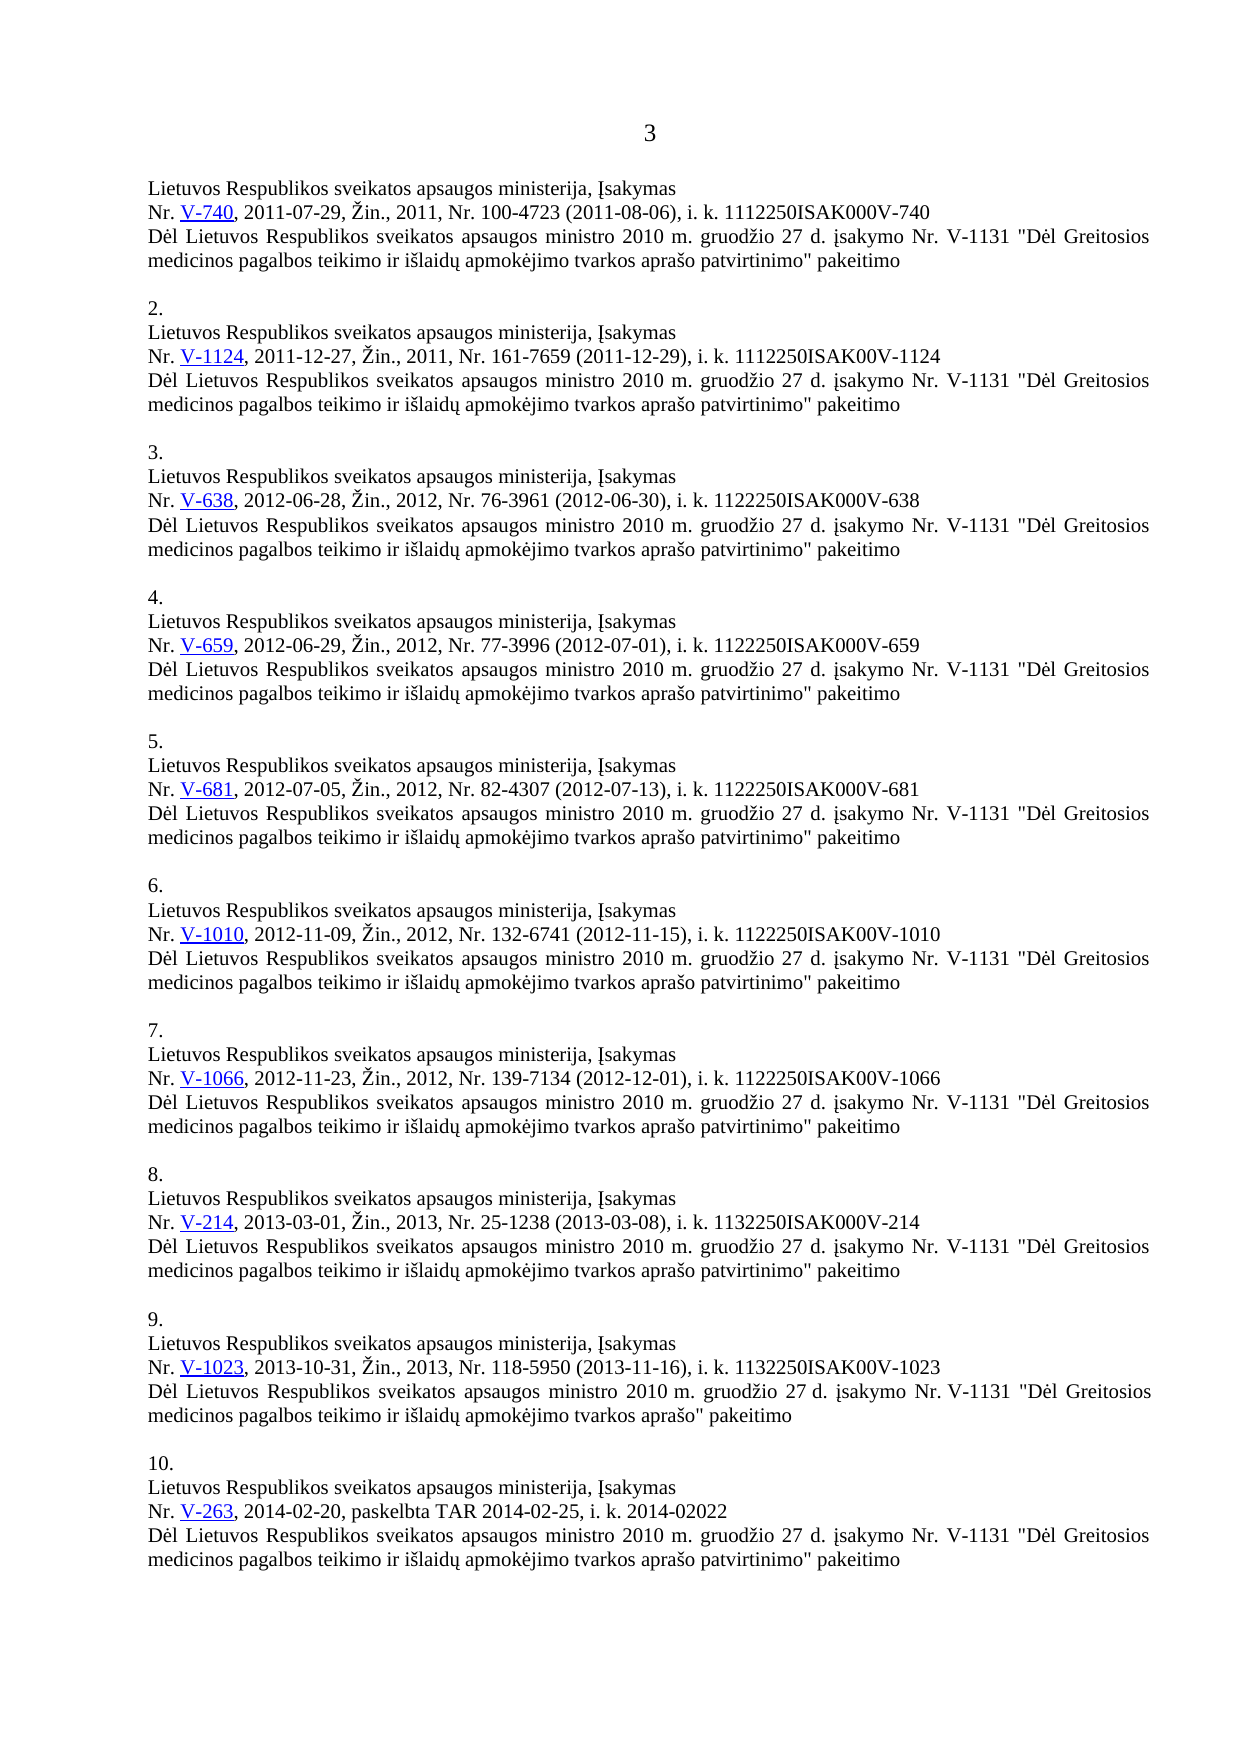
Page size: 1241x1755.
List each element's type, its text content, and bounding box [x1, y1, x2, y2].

text Lietuvos Respublikos sveikatos apsaugos ministerija, Įsakymas [148, 753, 1152, 777]
text Lietuvos Respublikos sveikatos apsaugos ministerija, Įsakymas [148, 609, 1152, 633]
text Dėl Lietuvos Respublikos sveikatos apsaugos ministro 2010 m. gruodžio 27 d. įsakymo Nr. V-1131 "Dėl Greitosios medicinos pagalbos teikimo ir išlaidų apmokėjimo tvarkos aprašo patvirtinimo" pakeitimo [148, 657, 1152, 705]
text Dėl Lietuvos Respublikos sveikatos apsaugos ministro 2010 m. gruodžio 27 d. įsakymo Nr. V-1131 "Dėl Greitosios medicinos pagalbos teikimo ir išlaidų apmokėjimo tvarkos aprašo patvirtinimo" pakeitimo [148, 368, 1152, 416]
text 9. [148, 1307, 1152, 1331]
text Nr. V-659, 2012-06-29, Žin., 2012, Nr. 77-3996 (2012-07-01), i. k. 1122250ISAK000V-659 [148, 633, 1152, 657]
text Lietuvos Respublikos sveikatos apsaugos ministerija, Įsakymas [148, 320, 1152, 344]
text Lietuvos Respublikos sveikatos apsaugos ministerija, Įsakymas [148, 176, 1152, 200]
text 10. [148, 1451, 1152, 1475]
text Dėl Lietuvos Respublikos sveikatos apsaugos ministro 2010 m. gruodžio 27 d. įsakymo Nr. V-1131 "Dėl Greitosios medicinos pagalbos teikimo ir išlaidų apmokėjimo tvarkos aprašo" pakeitimo [148, 1379, 1152, 1427]
text Nr. V-1023, 2013-10-31, Žin., 2013, Nr. 118-5950 (2013-11-16), i. k. 1132250ISAK00V-1023 [148, 1355, 1152, 1379]
text Lietuvos Respublikos sveikatos apsaugos ministerija, Įsakymas [148, 1331, 1152, 1355]
text Nr. V-1124, 2011-12-27, Žin., 2011, Nr. 161-7659 (2011-12-29), i. k. 1112250ISAK00V-1124 [148, 344, 1152, 368]
text Nr. V-740, 2011-07-29, Žin., 2011, Nr. 100-4723 (2011-08-06), i. k. 1112250ISAK000V-740 [148, 200, 1152, 224]
text Lietuvos Respublikos sveikatos apsaugos ministerija, Įsakymas [148, 897, 1152, 922]
text 3. [148, 440, 1152, 464]
text Dėl Lietuvos Respublikos sveikatos apsaugos ministro 2010 m. gruodžio 27 d. įsakymo Nr. V-1131 "Dėl Greitosios medicinos pagalbos teikimo ir išlaidų apmokėjimo tvarkos aprašo patvirtinimo" pakeitimo [148, 1234, 1152, 1282]
text Nr. V-1010, 2012-11-09, Žin., 2012, Nr. 132-6741 (2012-11-15), i. k. 1122250ISAK00V-1010 [148, 922, 1152, 946]
text Dėl Lietuvos Respublikos sveikatos apsaugos ministro 2010 m. gruodžio 27 d. įsakymo Nr. V-1131 "Dėl Greitosios medicinos pagalbos teikimo ir išlaidų apmokėjimo tvarkos aprašo patvirtinimo" pakeitimo [148, 224, 1152, 272]
text Dėl Lietuvos Respublikos sveikatos apsaugos ministro 2010 m. gruodžio 27 d. įsakymo Nr. V-1131 "Dėl Greitosios medicinos pagalbos teikimo ir išlaidų apmokėjimo tvarkos aprašo patvirtinimo" pakeitimo [148, 512, 1152, 561]
text 8. [148, 1162, 1152, 1186]
text Lietuvos Respublikos sveikatos apsaugos ministerija, Įsakymas [148, 1042, 1152, 1066]
text 4. [148, 585, 1152, 609]
text Nr. V-263, 2014-02-20, paskelbta TAR 2014-02-25, i. k. 2014-02022 [148, 1499, 1152, 1523]
text Nr. V-638, 2012-06-28, Žin., 2012, Nr. 76-3961 (2012-06-30), i. k. 1122250ISAK000V-638 [148, 488, 1152, 512]
text Dėl Lietuvos Respublikos sveikatos apsaugos ministro 2010 m. gruodžio 27 d. įsakymo Nr. V-1131 "Dėl Greitosios medicinos pagalbos teikimo ir išlaidų apmokėjimo tvarkos aprašo patvirtinimo" pakeitimo [148, 1090, 1152, 1138]
text Lietuvos Respublikos sveikatos apsaugos ministerija, Įsakymas [148, 464, 1152, 488]
text Nr. V-1066, 2012-11-23, Žin., 2012, Nr. 139-7134 (2012-12-01), i. k. 1122250ISAK00V-1066 [148, 1066, 1152, 1090]
text Nr. V-214, 2013-03-01, Žin., 2013, Nr. 25-1238 (2013-03-08), i. k. 1132250ISAK000V-214 [148, 1210, 1152, 1234]
text Lietuvos Respublikos sveikatos apsaugos ministerija, Įsakymas [148, 1475, 1152, 1499]
text Lietuvos Respublikos sveikatos apsaugos ministerija, Įsakymas [148, 1186, 1152, 1210]
text Nr. V-681, 2012-07-05, Žin., 2012, Nr. 82-4307 (2012-07-13), i. k. 1122250ISAK000V-681 [148, 777, 1152, 801]
text 5. [148, 729, 1152, 753]
text Dėl Lietuvos Respublikos sveikatos apsaugos ministro 2010 m. gruodžio 27 d. įsakymo Nr. V-1131 "Dėl Greitosios medicinos pagalbos teikimo ir išlaidų apmokėjimo tvarkos aprašo patvirtinimo" pakeitimo [148, 1523, 1152, 1571]
text 2. [148, 296, 1152, 320]
text Dėl Lietuvos Respublikos sveikatos apsaugos ministro 2010 m. gruodžio 27 d. įsakymo Nr. V-1131 "Dėl Greitosios medicinos pagalbos teikimo ir išlaidų apmokėjimo tvarkos aprašo patvirtinimo" pakeitimo [148, 801, 1152, 849]
text Dėl Lietuvos Respublikos sveikatos apsaugos ministro 2010 m. gruodžio 27 d. įsakymo Nr. V-1131 "Dėl Greitosios medicinos pagalbos teikimo ir išlaidų apmokėjimo tvarkos aprašo patvirtinimo" pakeitimo [148, 946, 1152, 994]
text 6. [148, 873, 1152, 897]
text 7. [148, 1018, 1152, 1042]
